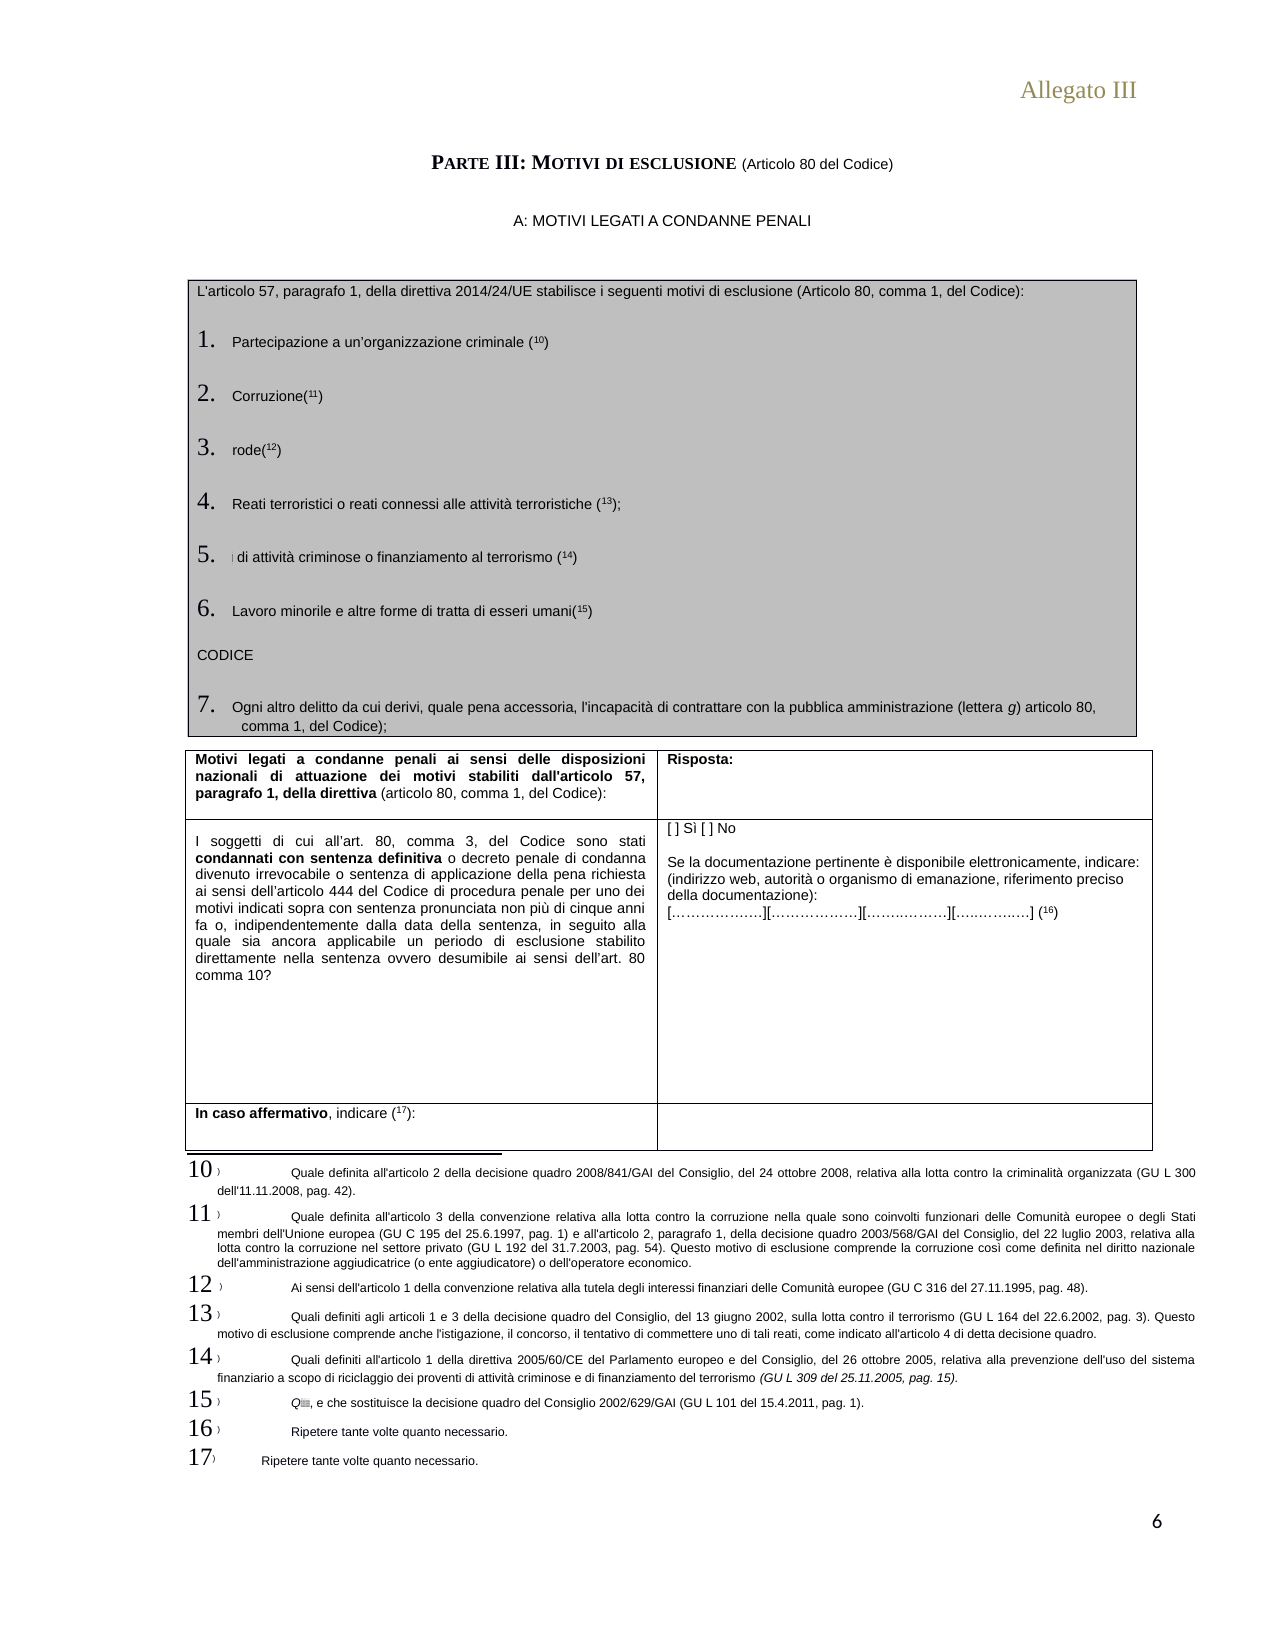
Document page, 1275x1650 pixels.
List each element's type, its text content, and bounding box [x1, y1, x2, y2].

list ) Ai sensi dell'articolo 1 della convenzione relativa alla tutela degli interessi finanziari delle Comunità europee (GU C 316 del 27.11.1995, pag. 48). [187, 1269, 1197, 1298]
list Riciclaggio di proventi di attività criminose o finanziamento al terrorismo (); [189, 536, 1136, 568]
table_cell [ ] Sì [ ] No Se la documentazione pertinente è disponibile elettronicamente, indicare: (indirizzo web, autorità o organismo di emanazione, riferimento preciso della documentazione): […………….…][………………][……..………][…..……..…] () [658, 820, 1152, 1103]
list ) Quali definiti agli articoli 1 e 3 della decisione quadro del Consiglio, del 13 giugno 2002, sulla lotta contro il terrorismo (GU L 164 del 22.6.2002, pag. 3). Questo motivo di esclusione comprende anche l'istigazione, il concorso, il tentativo di commettere uno di tali reati, come indicato all'articolo 4 di detta decisione quadro. [187, 1298, 1197, 1341]
text CODICE [189, 644, 1136, 664]
list Corruzione() [189, 375, 1136, 407]
title A: Motivi legati a condanne penali [187, 212, 1137, 229]
list Frode(); [189, 429, 1136, 461]
table_cell [658, 1104, 1152, 1150]
list Partecipazione a un’organizzazione criminale () [189, 321, 1136, 353]
list ) Quale definita all'articolo 2 della decisione quadro 2008/841/GAI del Consiglio, del 24 ottobre 2008, relativa alla lotta contro la criminalità organizzata (GU L 300 dell'11.11.2008, pag. 42). [187, 1154, 1197, 1198]
list ) Quali definiti all'articolo 1 della direttiva 2005/60/CE del Parlamento europeo e del Consiglio, del 26 ottobre 2005, relativa alla prevenzione dell'uso del sistema finanziario a scopo di riciclaggio dei proventi di attività criminose e di finanziamento del terrorismo (GU L 309 del 25.11.2005, pag. 15). [187, 1341, 1197, 1384]
list Reati terroristici o reati connessi alle attività terroristiche (); [189, 483, 1136, 514]
list ) Quale definita all'articolo 3 della convenzione relativa alla lotta contro la corruzione nella quale sono coinvolti funzionari delle Comunità europee o degli Stati membri dell'Unione europea (GU C 195 del 25.6.1997, pag. 1) e all'articolo 2, paragrafo 1, della decisione quadro 2003/568/GAI del Consiglio, del 22 luglio 2003, relativa alla lotta contro la corruzione nel settore privato (GU L 192 del 31.7.2003, pag. 54). Questo motivo di esclusione comprende la corruzione così come definita nel diritto nazionale dell'amministrazione aggiudicatrice (o ente aggiudicatore) o dell'operatore economico. [187, 1198, 1197, 1269]
list ) Quali definiti all'articolo 2 della direttiva 2011/36/UE del Parlamento europeo e del Consiglio, del 5 aprile 2011, concernente la prevenzione e la repressione della tratta di esseri umani e la protezione delle vittime, e che sostituisce la decisione quadro del Consiglio 2002/629/GAI (GU L 101 del 15.4.2011, pag. 1). [187, 1384, 1197, 1413]
table_header Risposta: [658, 751, 1152, 819]
list Ogni altro delitto da cui derivi, quale pena accessoria, l'incapacità di contrattare con la pubblica amministrazione (lettera g) articolo 80, comma 1, del Codice); [189, 686, 1136, 736]
table_cell I soggetti di cui all’art. 80, comma 3, del Codice sono stati condannati con sentenza definitiva o decreto penale di condanna divenuto irrevocabile o sentenza di applicazione della pena richiesta ai sensi dell’articolo 444 del Codice di procedura penale per uno dei motivi indicati sopra con sentenza pronunciata non più di cinque anni fa o, indipendentemente dalla data della sentenza, in seguito alla quale sia ancora applicabile un periodo di esclusione stabilito direttamente nella sentenza ovvero desumibile ai sensi dell’art. 80 comma 10? [186, 820, 657, 1103]
table_cell In caso affermativo, indicare (): la data della condanna, del decreto penale di condanna o della sentenza di applicazione della pena su richiesta, la relativa durata e il reato commesso tra quelli riportati all’articolo 80, comma 1, lettera da a) a g) del Codice e i motivi di condanna, b) dati identificativi delle persone condannate [ ]; c) se stabilita direttamente nella sentenza di condanna la durata della pena accessoria, indicare: [186, 1104, 657, 1150]
title Parte III: Motivi di esclusione (Articolo 80 del Codice) [187, 150, 1137, 174]
text L'articolo 57, paragrafo 1, della direttiva 2014/24/UE stabilisce i seguenti motivi di esclusione (Articolo 80, comma 1, del Codice): [189, 281, 1136, 299]
table_header Motivi legati a condanne penali ai sensi delle disposizioni nazionali di attuazione dei motivi stabiliti dall'articolo 57, paragrafo 1, della direttiva (articolo 80, comma 1, del Codice): [186, 751, 657, 819]
list Lavoro minorile e altre forme di tratta di esseri umani() [189, 590, 1136, 622]
